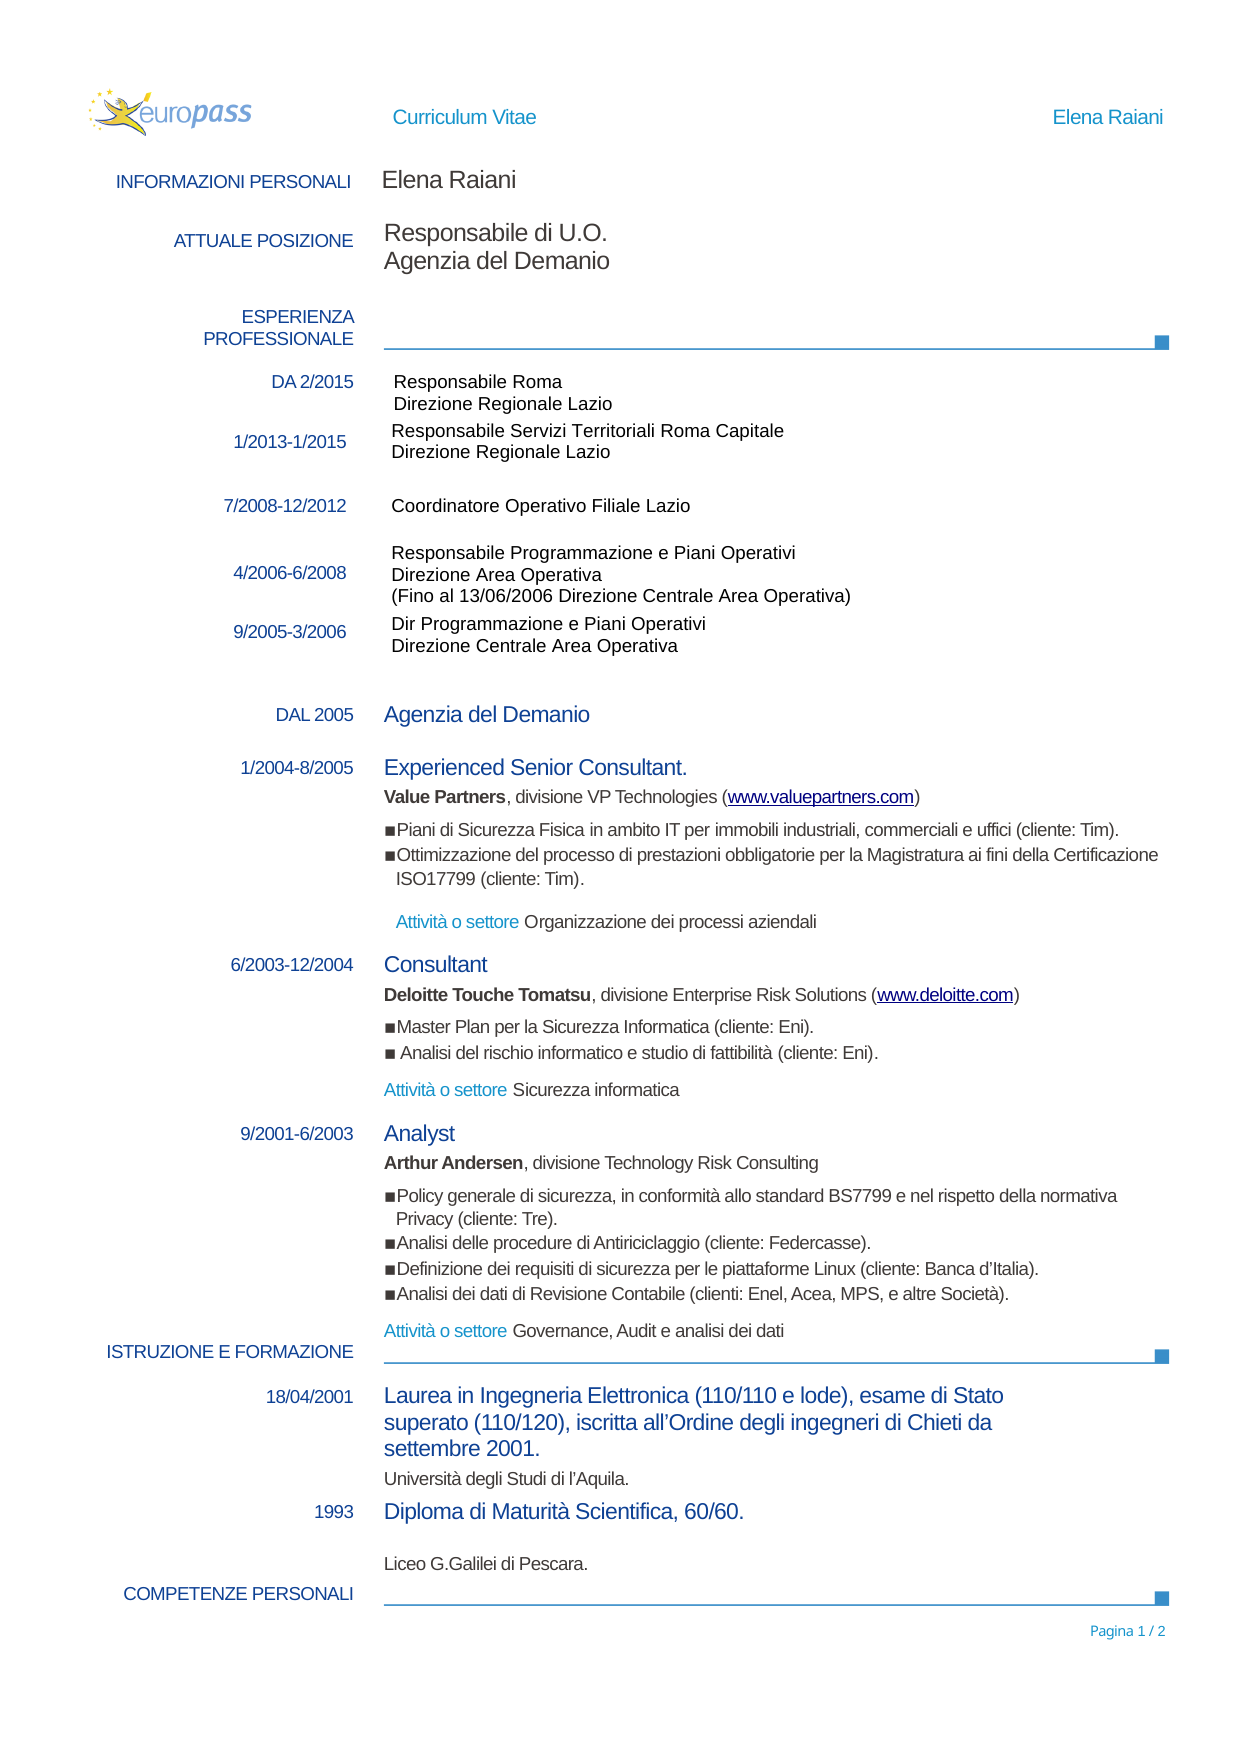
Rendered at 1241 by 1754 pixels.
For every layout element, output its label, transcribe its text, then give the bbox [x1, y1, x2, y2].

table_cell Coordinatore Operativo Filiale Lazio [384, 469, 1169, 542]
table_cell 1/2004-8/2005 [89, 754, 384, 932]
table_cell 9/2005-3/2006 [89, 601, 384, 662]
table_header Dal 2005 [89, 701, 384, 753]
table_cell Deloitte Touche Tomatsu, divisione Enterprise Risk Solutions (www.deloitte.com) [384, 978, 1169, 1014]
table_header Responsabile Servizi Territoriali Roma Capitale Direzione Regionale Lazio [384, 414, 1169, 469]
table_cell Value Partners, divisione VP Technologies (www.valuepartners.com) [384, 780, 1169, 816]
table_header COMPETENZE PERSONALI [89, 1583, 384, 1605]
table_cell Policy generale di sicurezza, in conformità allo standard BS7799 e nel rispetto della normativa Privacy (cliente: Tre). Analisi delle procedure di Antiriciclaggio (cliente: Federcasse). Definizione dei requisiti di sicurezza per le piattaforme Linux (cliente: Banca d’Italia). Analisi dei dati di Revisione Contabile (clienti: Enel, Acea, MPS, e altre Società). [384, 1182, 1169, 1306]
table_cell [89, 196, 1161, 217]
table_cell Diploma di Maturità Scientifica, 60/60. [384, 1498, 1033, 1547]
table_header 1/2013-1/2015 [89, 414, 384, 469]
table_cell Piani di Sicurezza Fisica in ambito IT per immobili industriali, commerciali e uffici (cliente: Tim). Ottimizzazione del processo di prestazioni obbligatorie per la Magistratura ai fini della Certificazione ISO17799 (cliente: Tim). Attività o settore Organizzazione dei processi aziendali [384, 816, 1169, 932]
table_cell 1993 [89, 1498, 384, 1583]
table_cell Arthur Andersen, divisione Technology Risk Consulting [384, 1146, 1169, 1182]
table_header ESPERIENZA PROFESSIONALE [89, 306, 384, 349]
table_header [384, 1341, 1169, 1362]
table_cell DA 2/2015 [89, 371, 384, 414]
table_cell Attività o settore Governance, Audit e analisi dei dati [384, 1306, 1169, 1341]
table_header Elena Raiani [381, 163, 1161, 196]
table_header 18/04/2001 [89, 1383, 384, 1498]
table_cell [89, 349, 384, 371]
table_cell Liceo G.Galilei di Pescara. [384, 1547, 1169, 1583]
table_header ISTRUZIONE E FORMAZIONE [89, 1341, 384, 1363]
table_cell Dir Programmazione e Piani Operativi Direzione Centrale Area Operativa [384, 606, 1169, 662]
table_header [1034, 1383, 1169, 1462]
table_cell Attività o settore Sicurezza informatica [384, 1065, 1169, 1100]
table_cell Master Plan per la Sicurezza Informatica (cliente: Eni). Analisi del rischio informatico e studio di fattibilità (cliente: Eni). [384, 1014, 1169, 1065]
table_cell 7/2008-12/2012 [89, 469, 384, 543]
table_header 6/2003-12/2004 [89, 951, 384, 1100]
table_header INFORMAZIONI PERSONALI [89, 163, 381, 196]
table_cell Università degli Studi di l’Aquila. [384, 1462, 1169, 1498]
table_header Responsabile di U.O. Agenzia del Demanio [384, 218, 1169, 306]
table_header attuale posizione [89, 218, 384, 306]
table_header Agenzia del Demanio [384, 701, 1169, 753]
table_header [384, 306, 1169, 348]
table_header Consultant [384, 951, 1169, 977]
table_header Laurea in Ingegneria Elettronica (110/110 e lode), esame di Stato superato (110/120), iscritta all’Ordine degli ingegneri di Chieti da settembre 2001. [384, 1383, 1033, 1462]
table_cell Responsabile Programmazione e Piani Operativi Direzione Area Operativa (Fino al 13/06/2006 Direzione Centrale Area Operativa) [384, 542, 1169, 606]
table_header 9/2001-6/2003 [89, 1120, 384, 1341]
table_header Analyst [384, 1120, 1169, 1146]
table_cell Experienced Senior Consultant. [384, 754, 1169, 780]
table_cell [1034, 1498, 1169, 1547]
table_cell Responsabile Roma Direzione Regionale Lazio [384, 371, 1169, 414]
table_cell 4/2006-6/2008 [89, 543, 384, 601]
table_header [384, 1583, 1169, 1604]
table_cell [384, 350, 1169, 371]
